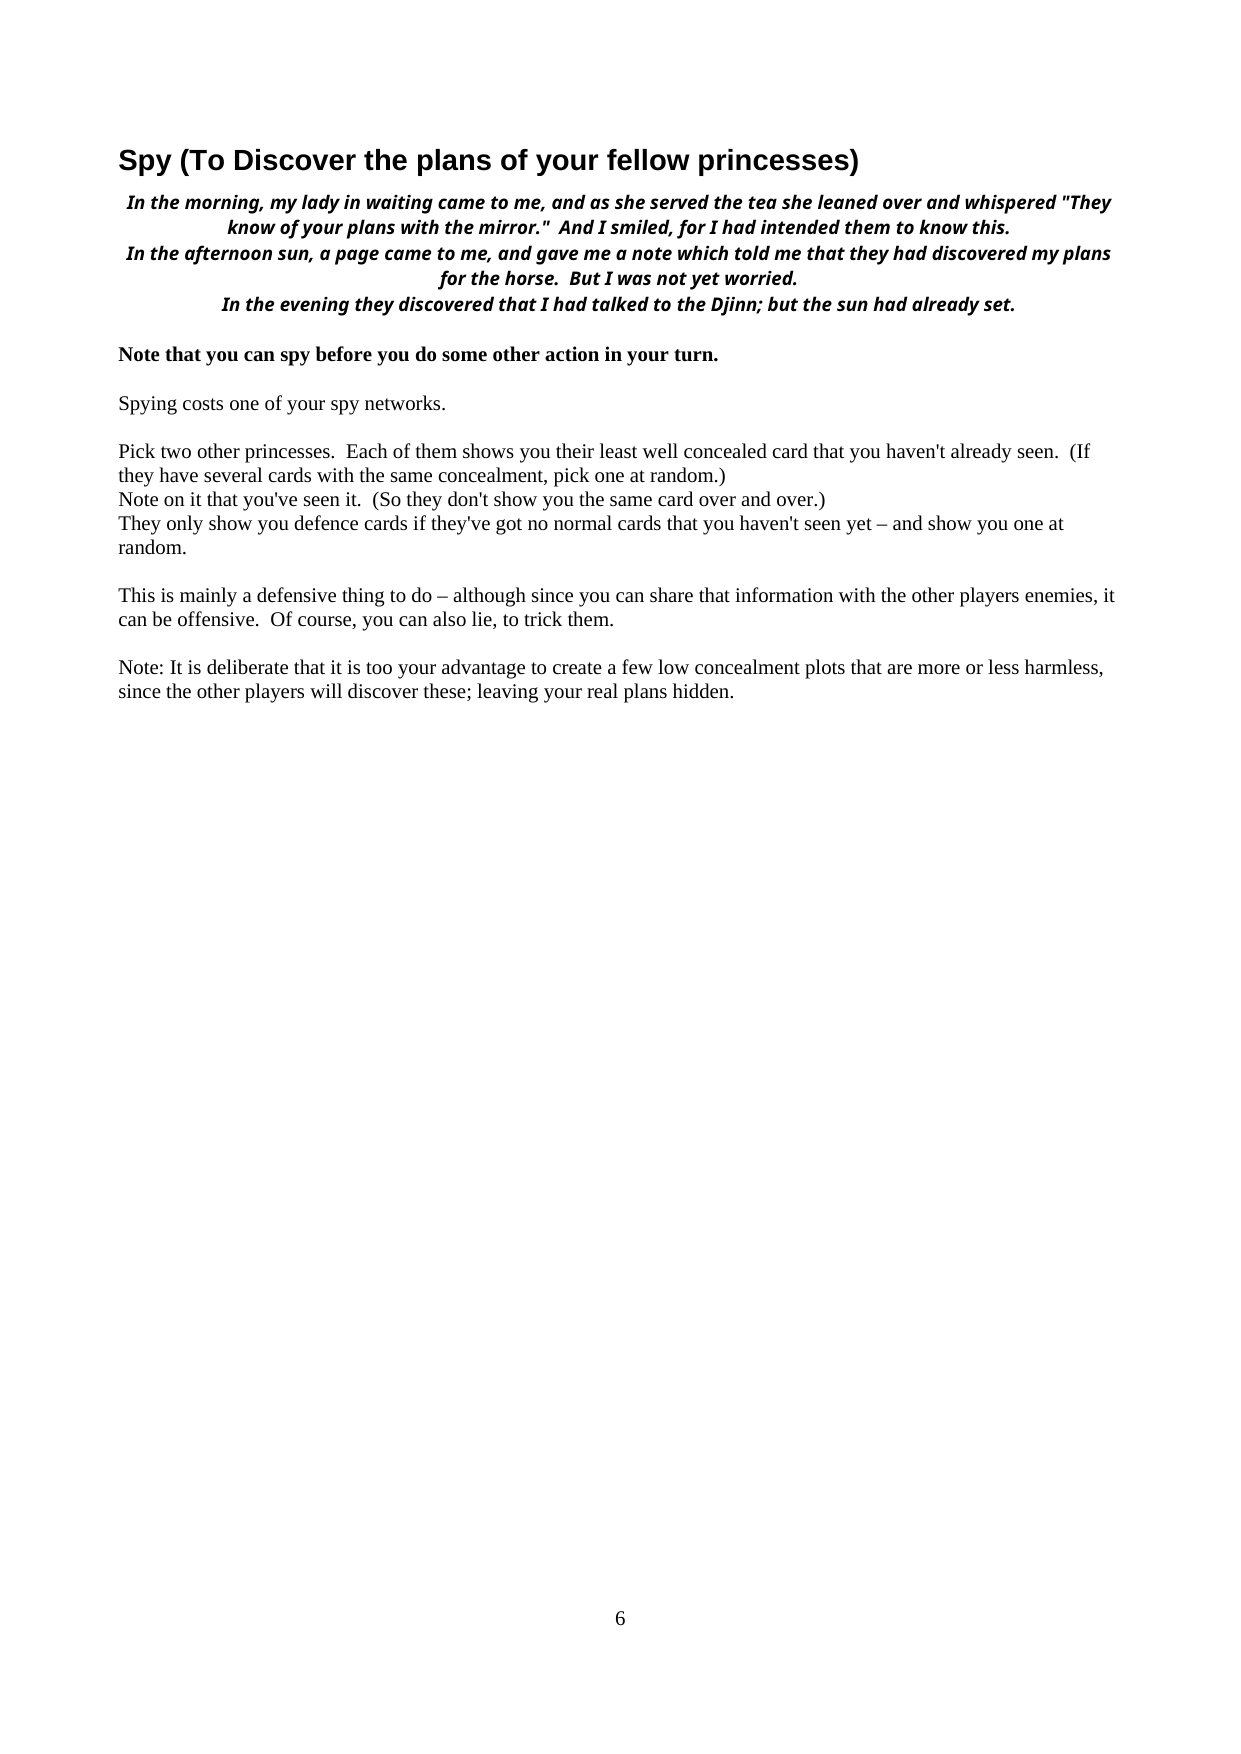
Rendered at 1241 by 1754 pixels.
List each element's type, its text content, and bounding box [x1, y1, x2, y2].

text In the afternoon sun, a page came to me, and gave me a note which told me that they had discovered my plans for the horse. But I was not yet worried. [118, 240, 1122, 291]
text In the morning, my lady in waiting came to me, and as she served the tea she leaned over and whispered "They know of your plans with the mirror." And I smiled, for I had intended them to know this. [118, 189, 1122, 240]
text Pick two other princesses. Each of them shows you their least well concealed card that you haven't already seen. (If they have several cards with the same concealment, pick one at random.) [118, 438, 1122, 487]
text This is mainly a defensive thing to do – although since you can share that information with the other players enemies, it can be offensive. Of course, you can also lie, to trick them. [118, 583, 1122, 631]
subtitle Spy (To Discover the plans of your fellow princesses) [118, 143, 1122, 177]
text Note that you can spy before you do some other action in your turn. [118, 342, 1122, 366]
text They only show you defence cards if they've got no normal cards that you haven't seen yet – and show you one at random. [118, 511, 1122, 559]
text In the evening they discovered that I had talked to the Djinn; but the sun had already set. [118, 291, 1122, 317]
text Note on it that you've seen it. (So they don't show you the same card over and over.) [118, 487, 1122, 511]
text Spying costs one of your spy networks. [118, 390, 1122, 414]
text Note: It is deliberate that it is too your advantage to create a few low concealment plots that are more or less harmless, since the other players will discover these; leaving your real plans hidden. [118, 655, 1122, 703]
